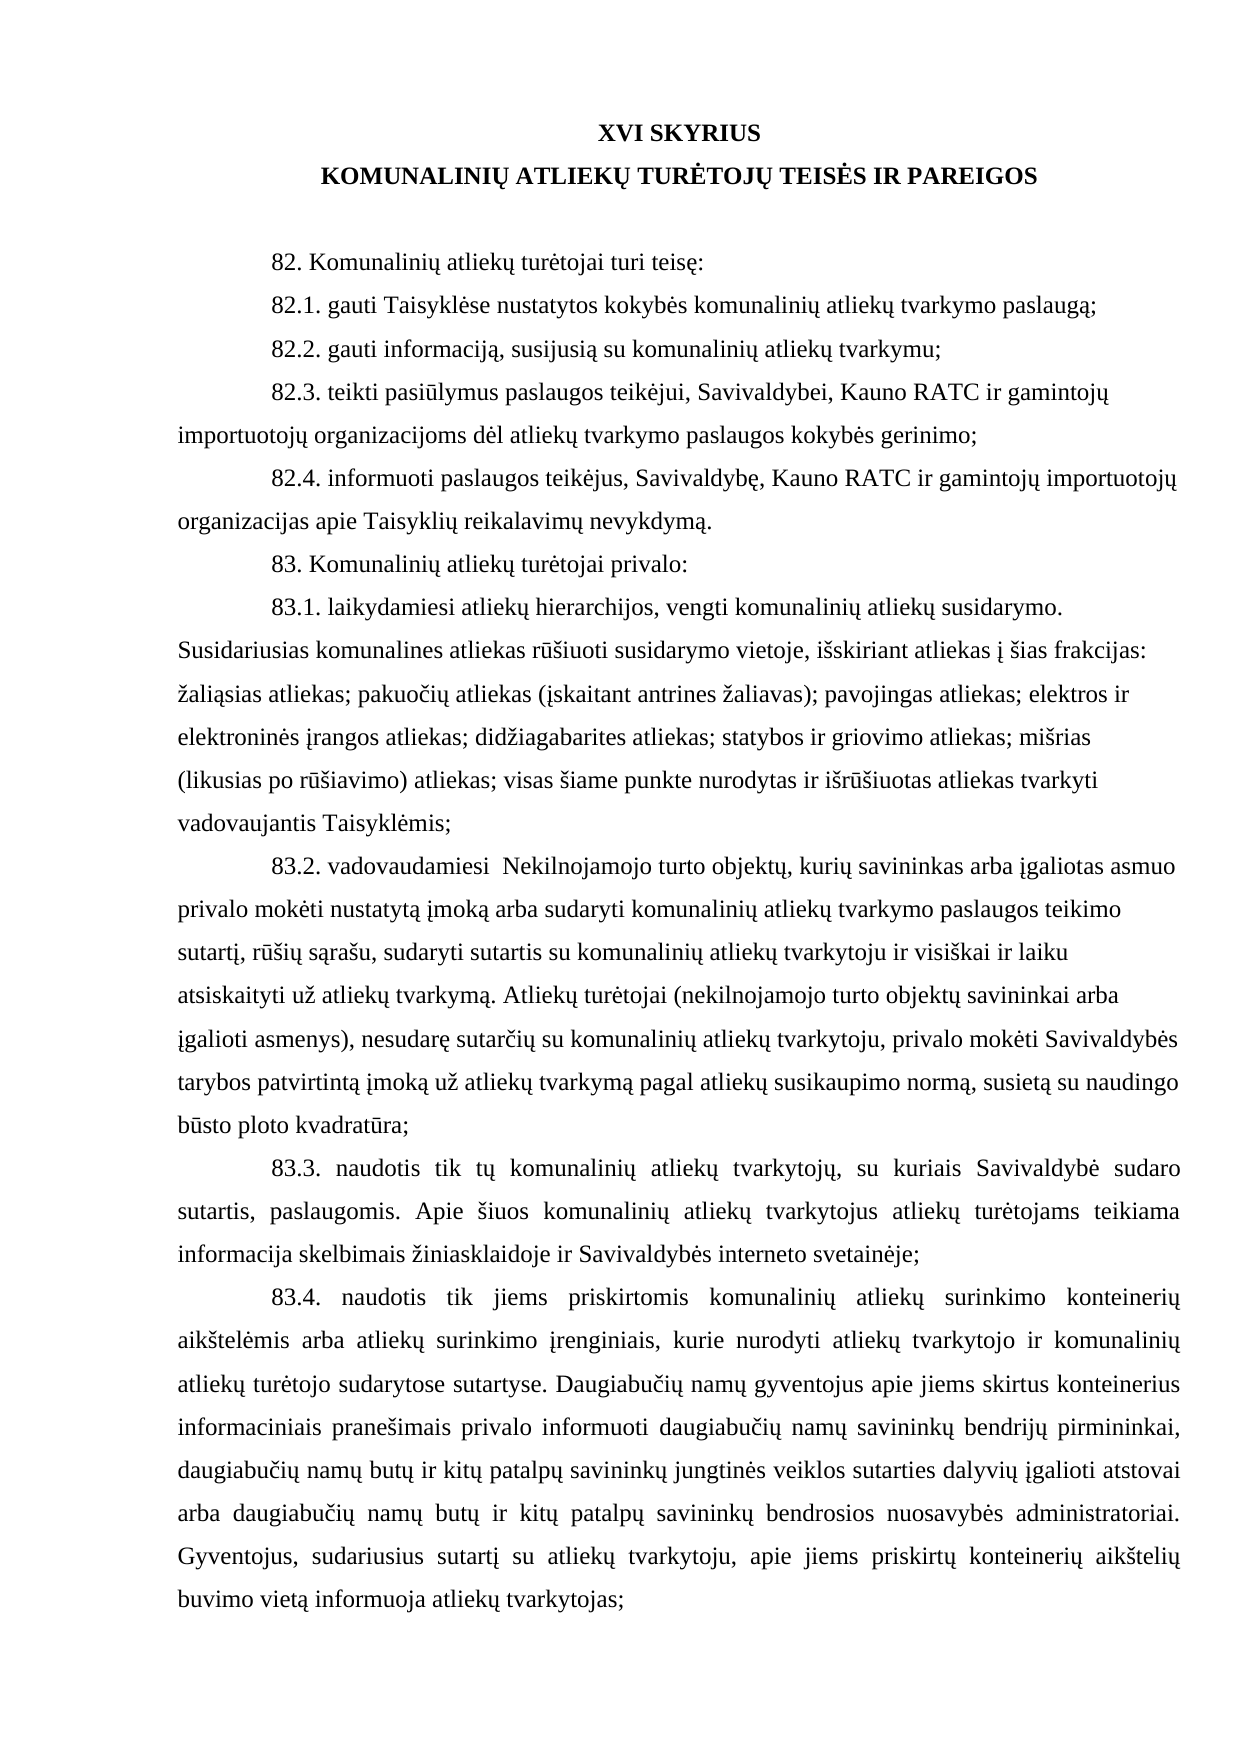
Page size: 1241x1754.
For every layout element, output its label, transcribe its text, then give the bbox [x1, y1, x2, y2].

text 82.2. gauti informaciją, susijusią su komunalinių atliekų tvarkymu; [177, 334, 1181, 362]
text 82. Komunalinių atliekų turėtojai turi teisę: [177, 247, 1181, 276]
text 82.3. teikti pasiūlymus paslaugos teikėjui, Savivaldybei, Kauno RATC ir gamintojų importuotojų organizacijoms dėl atliekų tvarkymo paslaugos kokybės gerinimo; [177, 377, 1181, 449]
text 83.4. naudotis tik jiems priskirtomis komunalinių atliekų surinkimo konteinerių aikštelėmis arba atliekų surinkimo įrenginiais, kurie nurodyti atliekų tvarkytojo ir komunalinių atliekų turėtojo sudarytose sutartyse. Daugiabučių namų gyventojus apie jiems skirtus konteinerius informaciniais pranešimais privalo informuoti daugiabučių namų savininkų bendrijų pirmininkai, daugiabučių namų butų ir kitų patalpų savininkų jungtinės veiklos sutarties dalyvių įgalioti atstovai arba daugiabučių namų butų ir kitų patalpų savininkų bendrosios nuosavybės administratoriai. Gyventojus, sudariusius sutartį su atliekų tvarkytoju, apie jiems priskirtų konteinerių aikštelių buvimo vietą informuoja atliekų tvarkytojas; [177, 1282, 1181, 1613]
text 83.3. naudotis tik tų komunalinių atliekų tvarkytojų, su kuriais Savivaldybė sudaro sutartis, paslaugomis. Apie šiuos komunalinių atliekų tvarkytojus atliekų turėtojams teikiama informacija skelbimais žiniasklaidoje ir Savivaldybės interneto svetainėje; [177, 1153, 1181, 1268]
text 83.1. laikydamiesi atliekų hierarchijos, vengti komunalinių atliekų susidarymo. Susidariusias komunalines atliekas rūšiuoti susidarymo vietoje, išskiriant atliekas į šias frakcijas: žaliąsias atliekas; pakuočių atliekas (įskaitant antrines žaliavas); pavojingas atliekas; elektros ir elektroninės įrangos atliekas; didžiagabarites atliekas; statybos ir griovimo atliekas; mišrias (likusias po rūšiavimo) atliekas; visas šiame punkte nurodytas ir išrūšiuotas atliekas tvarkyti vadovaujantis Taisyklėmis; [177, 592, 1181, 837]
text 83. Komunalinių atliekų turėtojai privalo: [177, 549, 1181, 578]
text 82.1. gauti Taisyklėse nustatytos kokybės komunalinių atliekų tvarkymo paslaugą; [177, 291, 1181, 319]
text 82.4. informuoti paslaugos teikėjus, Savivaldybę, Kauno RATC ir gamintojų importuotojų organizacijas apie Taisyklių reikalavimų nevykdymą. [177, 463, 1181, 535]
text KOMUNALINIŲ ATLIEKŲ TURĖTOJŲ TEISĖS IR PAREIGOS [177, 161, 1181, 190]
text XVI SKYRIUS [177, 118, 1181, 147]
text 83.2. vadovaudamiesi Nekilnojamojo turto objektų, kurių savininkas arba įgaliotas asmuo privalo mokėti nustatytą įmoką arba sudaryti komunalinių atliekų tvarkymo paslaugos teikimo sutartį, rūšių sąrašu, sudaryti sutartis su komunalinių atliekų tvarkytoju ir visiškai ir laiku atsiskaityti už atliekų tvarkymą. Atliekų turėtojai (nekilnojamojo turto objektų savininkai arba įgalioti asmenys), nesudarę sutarčių su komunalinių atliekų tvarkytoju, privalo mokėti Savivaldybės tarybos patvirtintą įmoką už atliekų tvarkymą pagal atliekų susikaupimo normą, susietą su naudingo būsto ploto kvadratūra; [177, 851, 1181, 1139]
